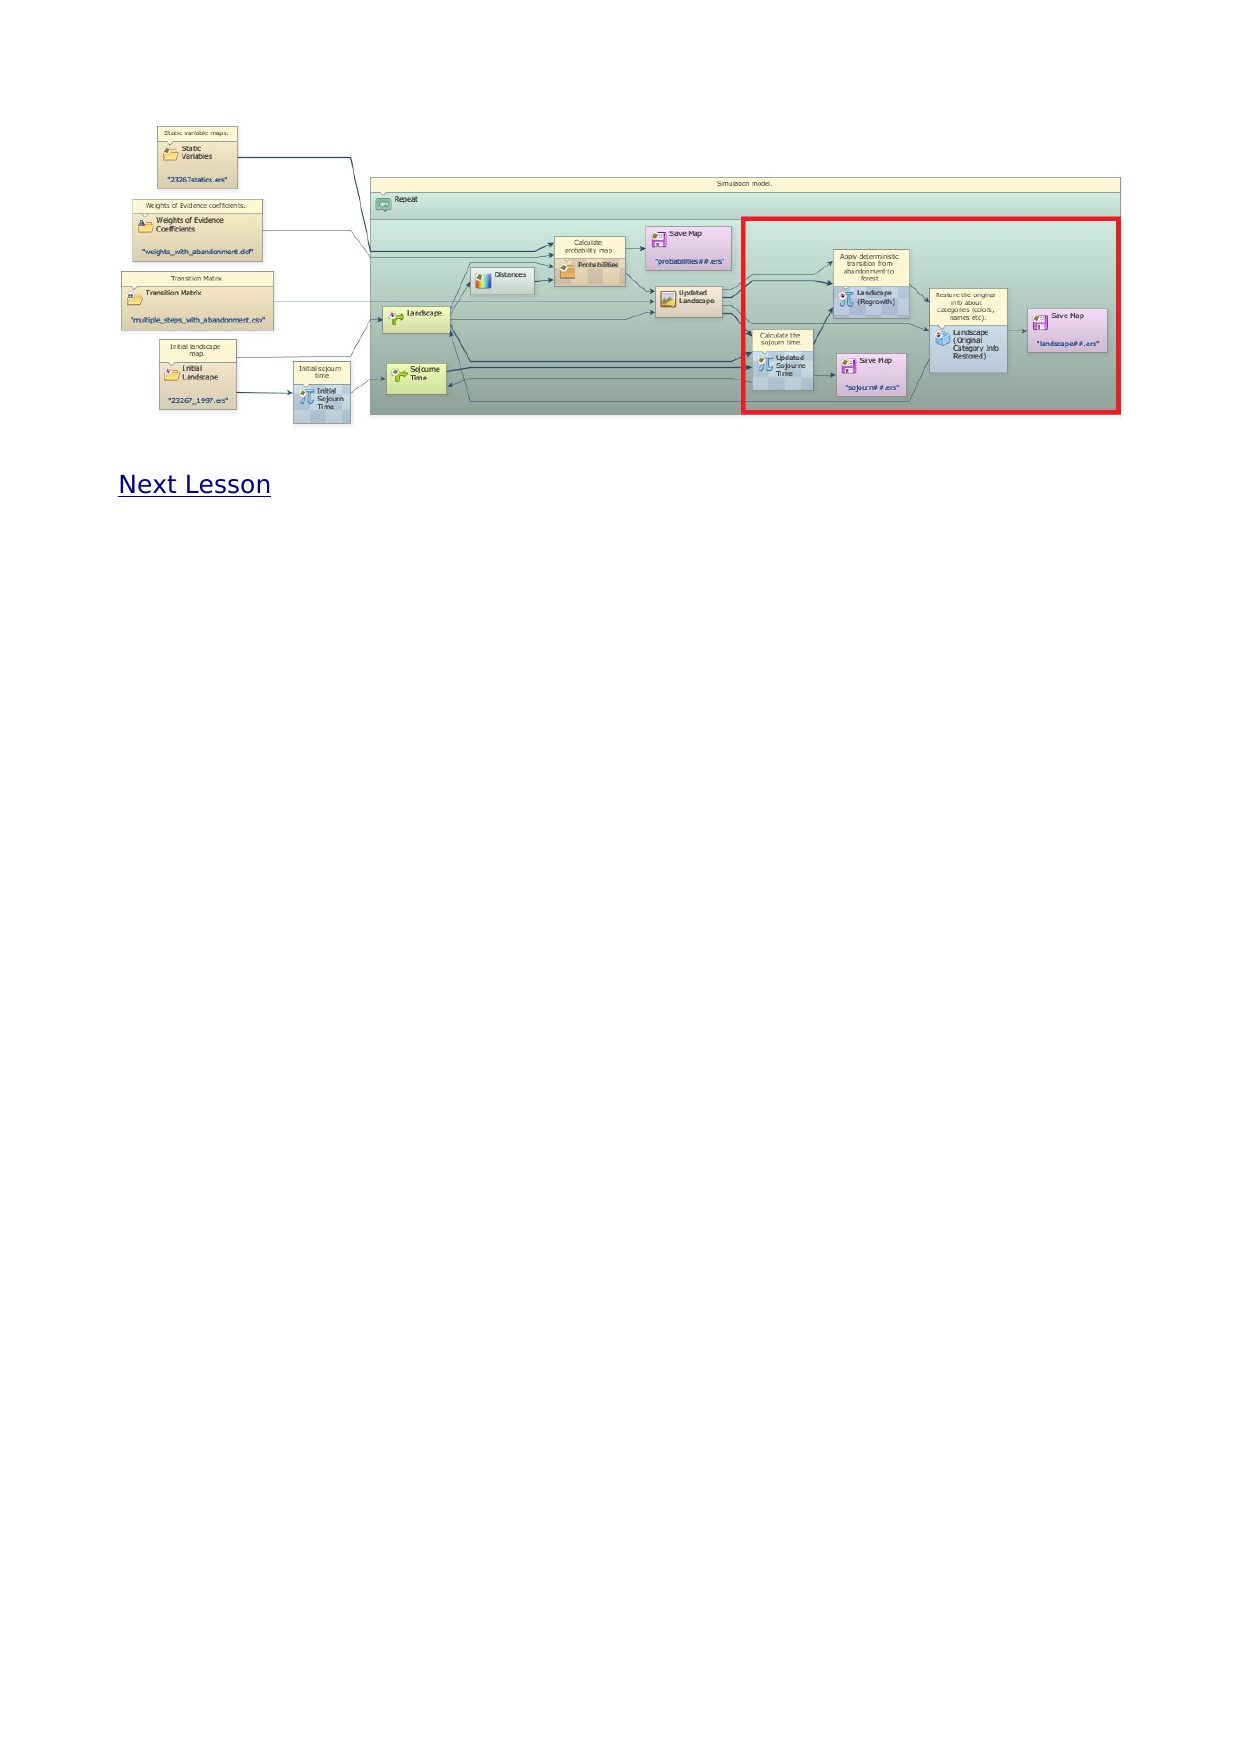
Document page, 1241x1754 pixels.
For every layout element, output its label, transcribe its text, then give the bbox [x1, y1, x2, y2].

text Next Lesson [118, 471, 1122, 500]
picture [118, 118, 1123, 429]
